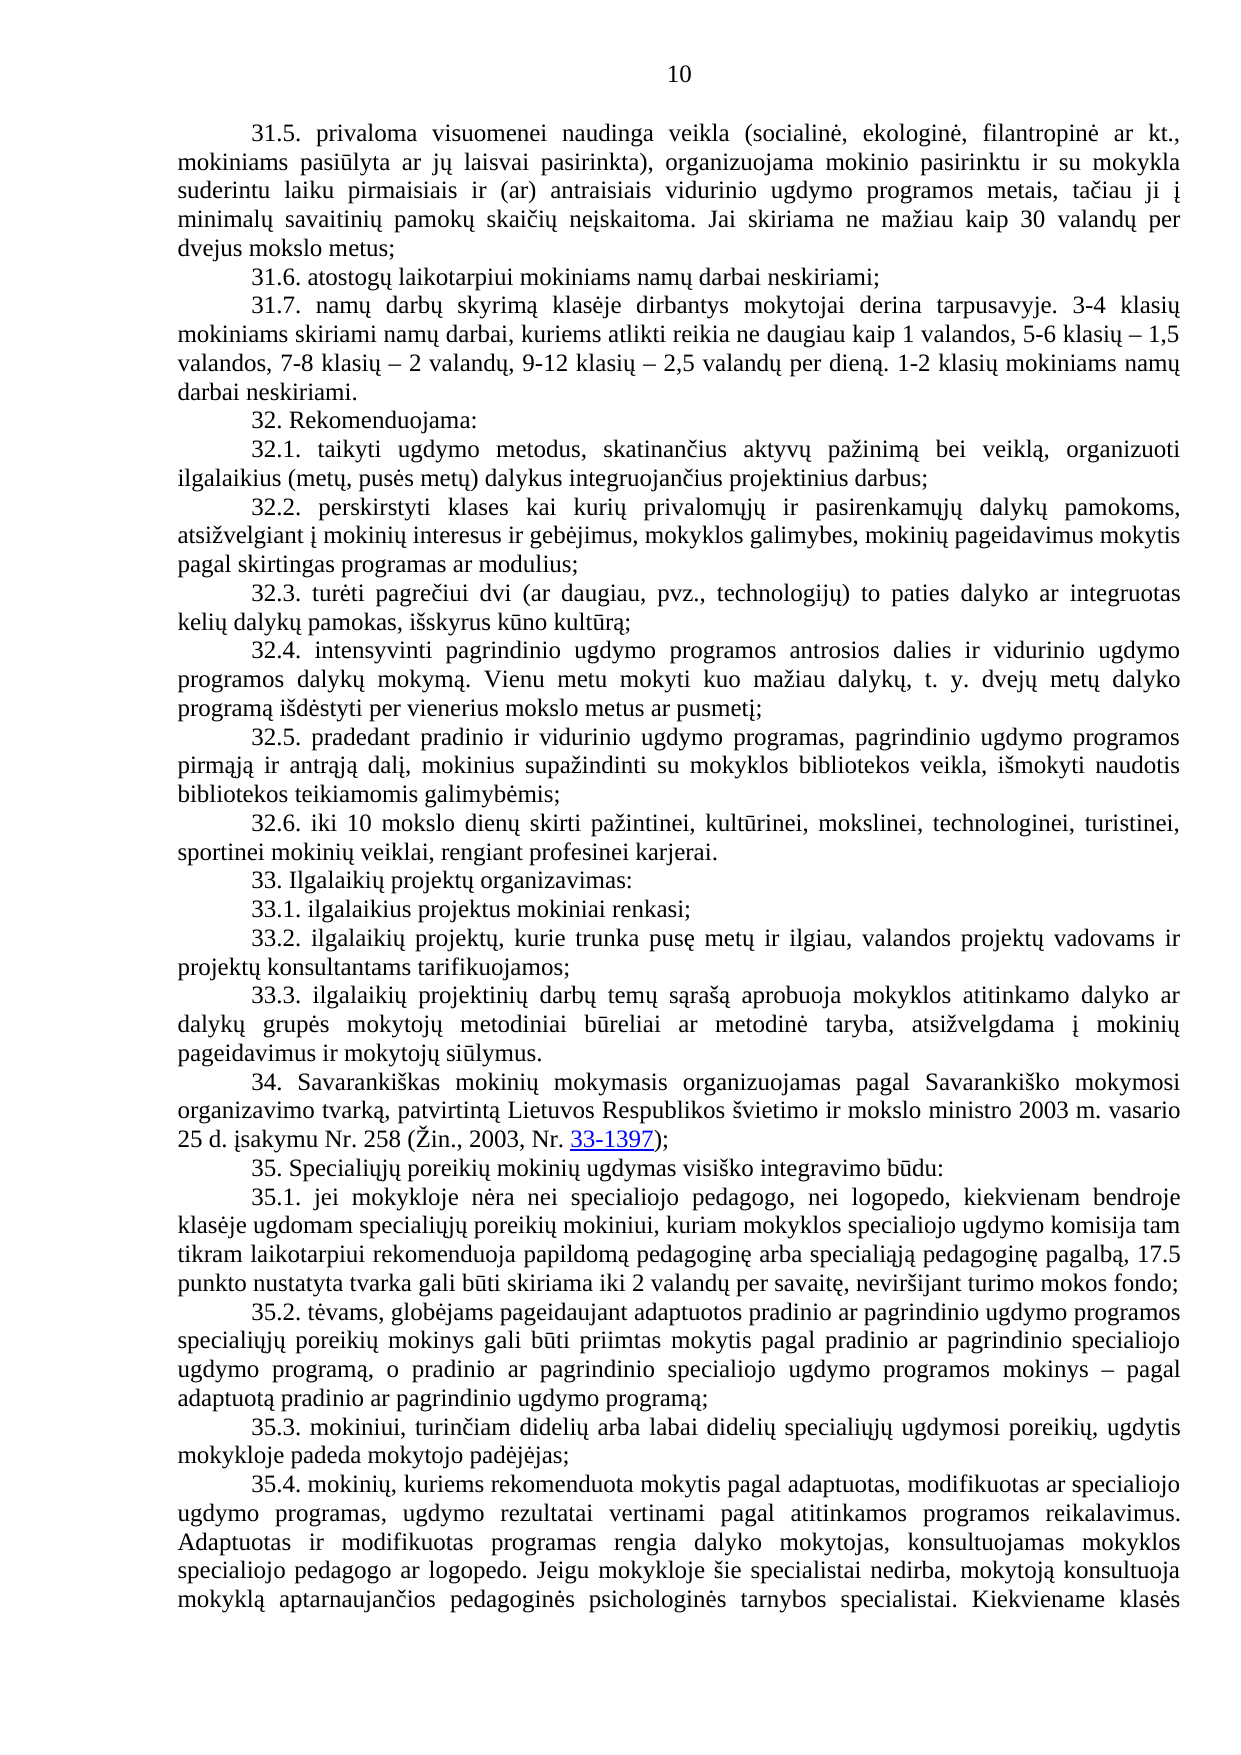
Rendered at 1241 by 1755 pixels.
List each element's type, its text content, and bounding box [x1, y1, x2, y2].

text 33. Ilgalaikių projektų organizavimas: [177, 866, 1181, 894]
text 31.5. privaloma visuomenei naudinga veikla (socialinė, ekologinė, filantropinė ar kt., mokiniams pasiūlyta ar jų laisvai pasirinkta), organizuojama mokinio pasirinktu ir su mokykla suderintu laiku pirmaisiais ir (ar) antraisiais vidurinio ugdymo programos metais, tačiau ji į minimalų savaitinių pamokų skaičių neįskaitoma. Jai skiriama ne mažiau kaip 30 valandų per dvejus mokslo metus; [177, 118, 1181, 262]
text 32. Rekomenduojama: [177, 406, 1181, 434]
text 31.7. namų darbų skyrimą klasėje dirbantys mokytojai derina tarpusavyje. 3-4 klasių mokiniams skiriami namų darbai, kuriems atlikti reikia ne daugiau kaip 1 valandos, 5-6 klasių – 1,5 valandos, 7-8 klasių – 2 valandų, 9-12 klasių – 2,5 valandų per dieną. 1-2 klasių mokiniams namų darbai neskiriami. [177, 291, 1181, 406]
text 32.6. iki 10 mokslo dienų skirti pažintinei, kultūrinei, mokslinei, technologinei, turistinei, sportinei mokinių veiklai, rengiant profesinei karjerai. [177, 808, 1181, 866]
text 35.1. jei mokykloje nėra nei specialiojo pedagogo, nei logopedo, kiekvienam bendroje klasėje ugdomam specialiųjų poreikių mokiniui, kuriam mokyklos specialiojo ugdymo komisija tam tikram laikotarpiui rekomenduoja papildomą pedagoginę arba specialiąją pedagoginę pagalbą, 17.5 punkto nustatyta tvarka gali būti skiriama iki 2 valandų per savaitę, neviršijant turimo mokos fondo; [177, 1182, 1181, 1297]
text 32.1. taikyti ugdymo metodus, skatinančius aktyvų pažinimą bei veiklą, organizuoti ilgalaikius (metų, pusės metų) dalykus integruojančius projektinius darbus; [177, 434, 1181, 492]
text 35.4. mokinių, kuriems rekomenduota mokytis pagal adaptuotas, modifikuotas ar specialiojo ugdymo programas, ugdymo rezultatai vertinami pagal atitinkamos programos reikalavimus. Adaptuotas ir modifikuotas programas rengia dalyko mokytojas, konsultuojamas mokyklos specialiojo pedagogo ar logopedo. Jeigu mokykloje šie specialistai nedirba, mokytoją konsultuoja mokyklą aptarnaujančios pedagoginės psichologinės tarnybos specialistai. Kiekviename klasės [177, 1469, 1181, 1613]
text 33.2. ilgalaikių projektų, kurie trunka pusę metų ir ilgiau, valandos projektų vadovams ir projektų konsultantams tarifikuojamos; [177, 923, 1181, 981]
text 33.3. ilgalaikių projektinių darbų temų sąrašą aprobuoja mokyklos atitinkamo dalyko ar dalykų grupės mokytojų metodiniai būreliai ar metodinė taryba, atsižvelgdama į mokinių pageidavimus ir mokytojų siūlymus. [177, 981, 1181, 1067]
text 32.5. pradedant pradinio ir vidurinio ugdymo programas, pagrindinio ugdymo programos pirmąją ir antrąją dalį, mokinius supažindinti su mokyklos bibliotekos veikla, išmokyti naudotis bibliotekos teikiamomis galimybėmis; [177, 722, 1181, 808]
text 32.3. turėti pagrečiui dvi (ar daugiau, pvz., technologijų) to paties dalyko ar integruotas kelių dalykų pamokas, išskyrus kūno kultūrą; [177, 578, 1181, 636]
text 35.2. tėvams, globėjams pageidaujant adaptuotos pradinio ar pagrindinio ugdymo programos specialiųjų poreikių mokinys gali būti priimtas mokytis pagal pradinio ar pagrindinio specialiojo ugdymo programą, o pradinio ar pagrindinio specialiojo ugdymo programos mokinys – pagal adaptuotą pradinio ar pagrindinio ugdymo programą; [177, 1297, 1181, 1412]
text 35. Specialiųjų poreikių mokinių ugdymas visiško integravimo būdu: [177, 1153, 1181, 1182]
text 31.6. atostogų laikotarpiui mokiniams namų darbai neskiriami; [177, 262, 1181, 291]
text 32.4. intensyvinti pagrindinio ugdymo programos antrosios dalies ir vidurinio ugdymo programos dalykų mokymą. Vienu metu mokyti kuo mažiau dalykų, t. y. dvejų metų dalyko programą išdėstyti per vienerius mokslo metus ar pusmetį; [177, 636, 1181, 722]
text 35.3. mokiniui, turinčiam didelių arba labai didelių specialiųjų ugdymosi poreikių, ugdytis mokykloje padeda mokytojo padėjėjas; [177, 1412, 1181, 1469]
text 33.1. ilgalaikius projektus mokiniai renkasi; [177, 894, 1181, 923]
text 32.2. perskirstyti klases kai kurių privalomųjų ir pasirenkamųjų dalykų pamokoms, atsižvelgiant į mokinių interesus ir gebėjimus, mokyklos galimybes, mokinių pageidavimus mokytis pagal skirtingas programas ar modulius; [177, 492, 1181, 578]
text 34. Savarankiškas mokinių mokymasis organizuojamas pagal Savarankiško mokymosi organizavimo tvarką, patvirtintą Lietuvos Respublikos švietimo ir mokslo ministro 2003 m. vasario 25 d. įsakymu Nr. 258 (Žin., 2003, Nr. 33-1397); [177, 1067, 1181, 1153]
